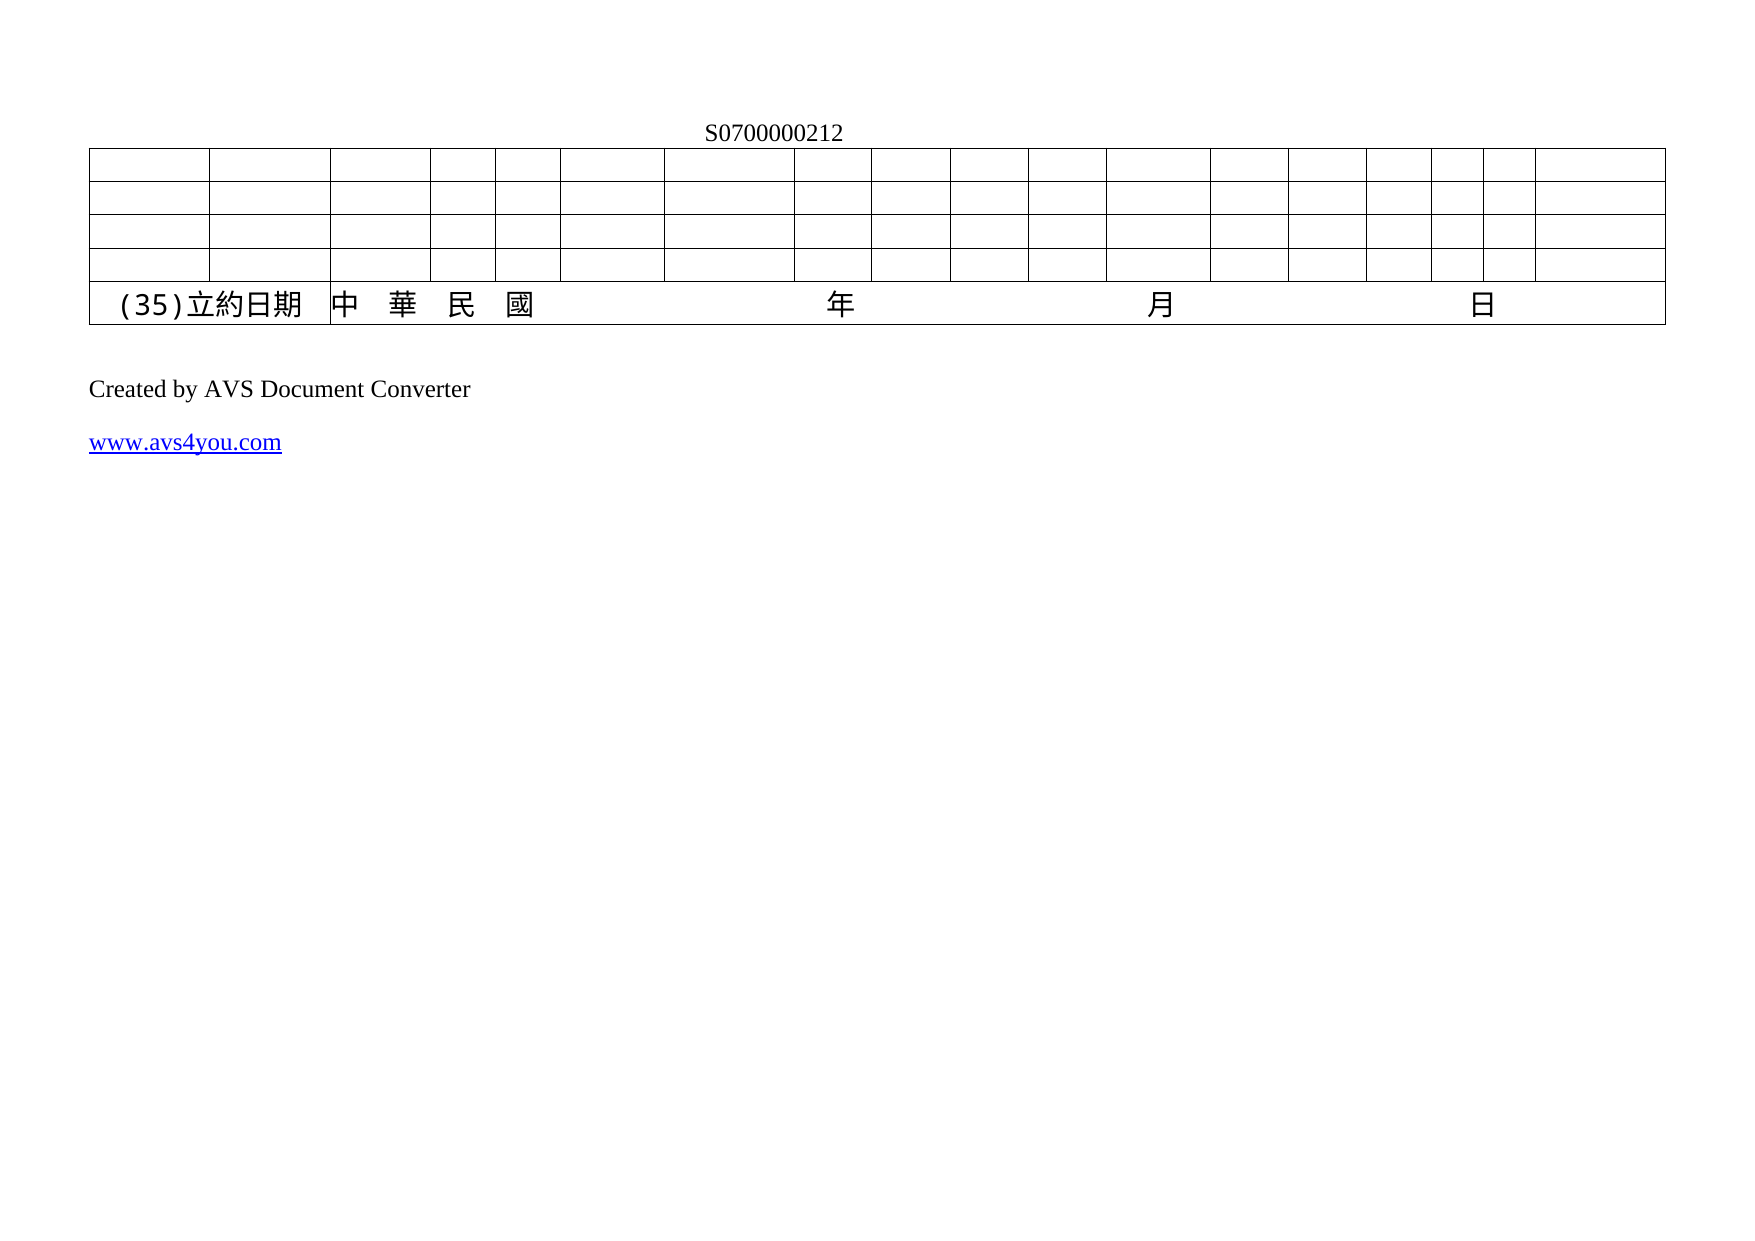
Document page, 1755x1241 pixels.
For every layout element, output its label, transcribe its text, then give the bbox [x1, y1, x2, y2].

table_cell [1029, 215, 1106, 247]
table_cell [951, 182, 1028, 214]
table_cell [1432, 182, 1483, 214]
table_cell [872, 249, 950, 281]
table_cell [665, 149, 794, 181]
table_cell [872, 215, 950, 247]
table_cell [561, 215, 664, 247]
table_cell [496, 249, 560, 281]
table_cell [872, 149, 950, 181]
table_cell [1484, 249, 1535, 281]
table_cell [1536, 182, 1665, 214]
table_cell [210, 249, 330, 281]
table_cell [90, 149, 209, 181]
table_cell [1484, 149, 1535, 181]
table_cell [331, 149, 430, 181]
text Created by AVS Document Converter [89, 374, 1665, 402]
table_cell [1432, 249, 1483, 281]
table_cell [1029, 182, 1106, 214]
table_cell [90, 182, 209, 214]
table_cell [331, 249, 430, 281]
table_cell [1029, 249, 1106, 281]
table_cell [1536, 149, 1665, 181]
table_cell [1432, 149, 1483, 181]
table_cell [1289, 249, 1366, 281]
table_cell [1367, 182, 1431, 214]
table_cell [431, 182, 495, 214]
table_cell [795, 149, 871, 181]
table_cell [561, 149, 664, 181]
table_cell [1211, 215, 1288, 247]
table_cell [1289, 182, 1366, 214]
table_cell [90, 249, 209, 281]
table_cell [665, 182, 794, 214]
table_cell [210, 149, 330, 181]
table_cell [1432, 215, 1483, 247]
table_cell [90, 215, 209, 247]
table_cell [665, 215, 794, 247]
table_cell (35)立約日期 [90, 282, 330, 324]
table_cell [951, 215, 1028, 247]
table_cell [795, 182, 871, 214]
table_cell [1367, 149, 1431, 181]
table_cell [1211, 182, 1288, 214]
table_cell [1289, 215, 1366, 247]
table_cell [1211, 249, 1288, 281]
table_cell [1484, 215, 1535, 247]
table_cell [496, 215, 560, 247]
table_cell [1107, 182, 1210, 214]
table_cell [496, 182, 560, 214]
table_cell [951, 249, 1028, 281]
table_cell [951, 149, 1028, 181]
table_cell [561, 182, 664, 214]
table_cell [795, 215, 871, 247]
table_cell [665, 249, 794, 281]
table_cell [331, 182, 430, 214]
table_cell [431, 215, 495, 247]
table_cell [1289, 149, 1366, 181]
table_cell 中 華 民 國 年 月 日 [331, 282, 1665, 324]
table_cell [872, 182, 950, 214]
table_cell [1367, 249, 1431, 281]
table_cell [1029, 149, 1106, 181]
table_cell [431, 249, 495, 281]
table_cell [331, 215, 430, 247]
table_cell [431, 149, 495, 181]
text www.avs4you.com [89, 427, 1665, 456]
table_cell [210, 182, 330, 214]
table_cell [496, 149, 560, 181]
table_cell [1367, 215, 1431, 247]
table_cell [1484, 182, 1535, 214]
table_cell [1107, 249, 1210, 281]
table_cell [795, 249, 871, 281]
table_cell [1536, 249, 1665, 281]
table_cell [1107, 149, 1210, 181]
table_cell [1211, 149, 1288, 181]
table_cell [1107, 215, 1210, 247]
table_cell [561, 249, 664, 281]
table_cell [1536, 215, 1665, 247]
table_cell [210, 215, 330, 247]
